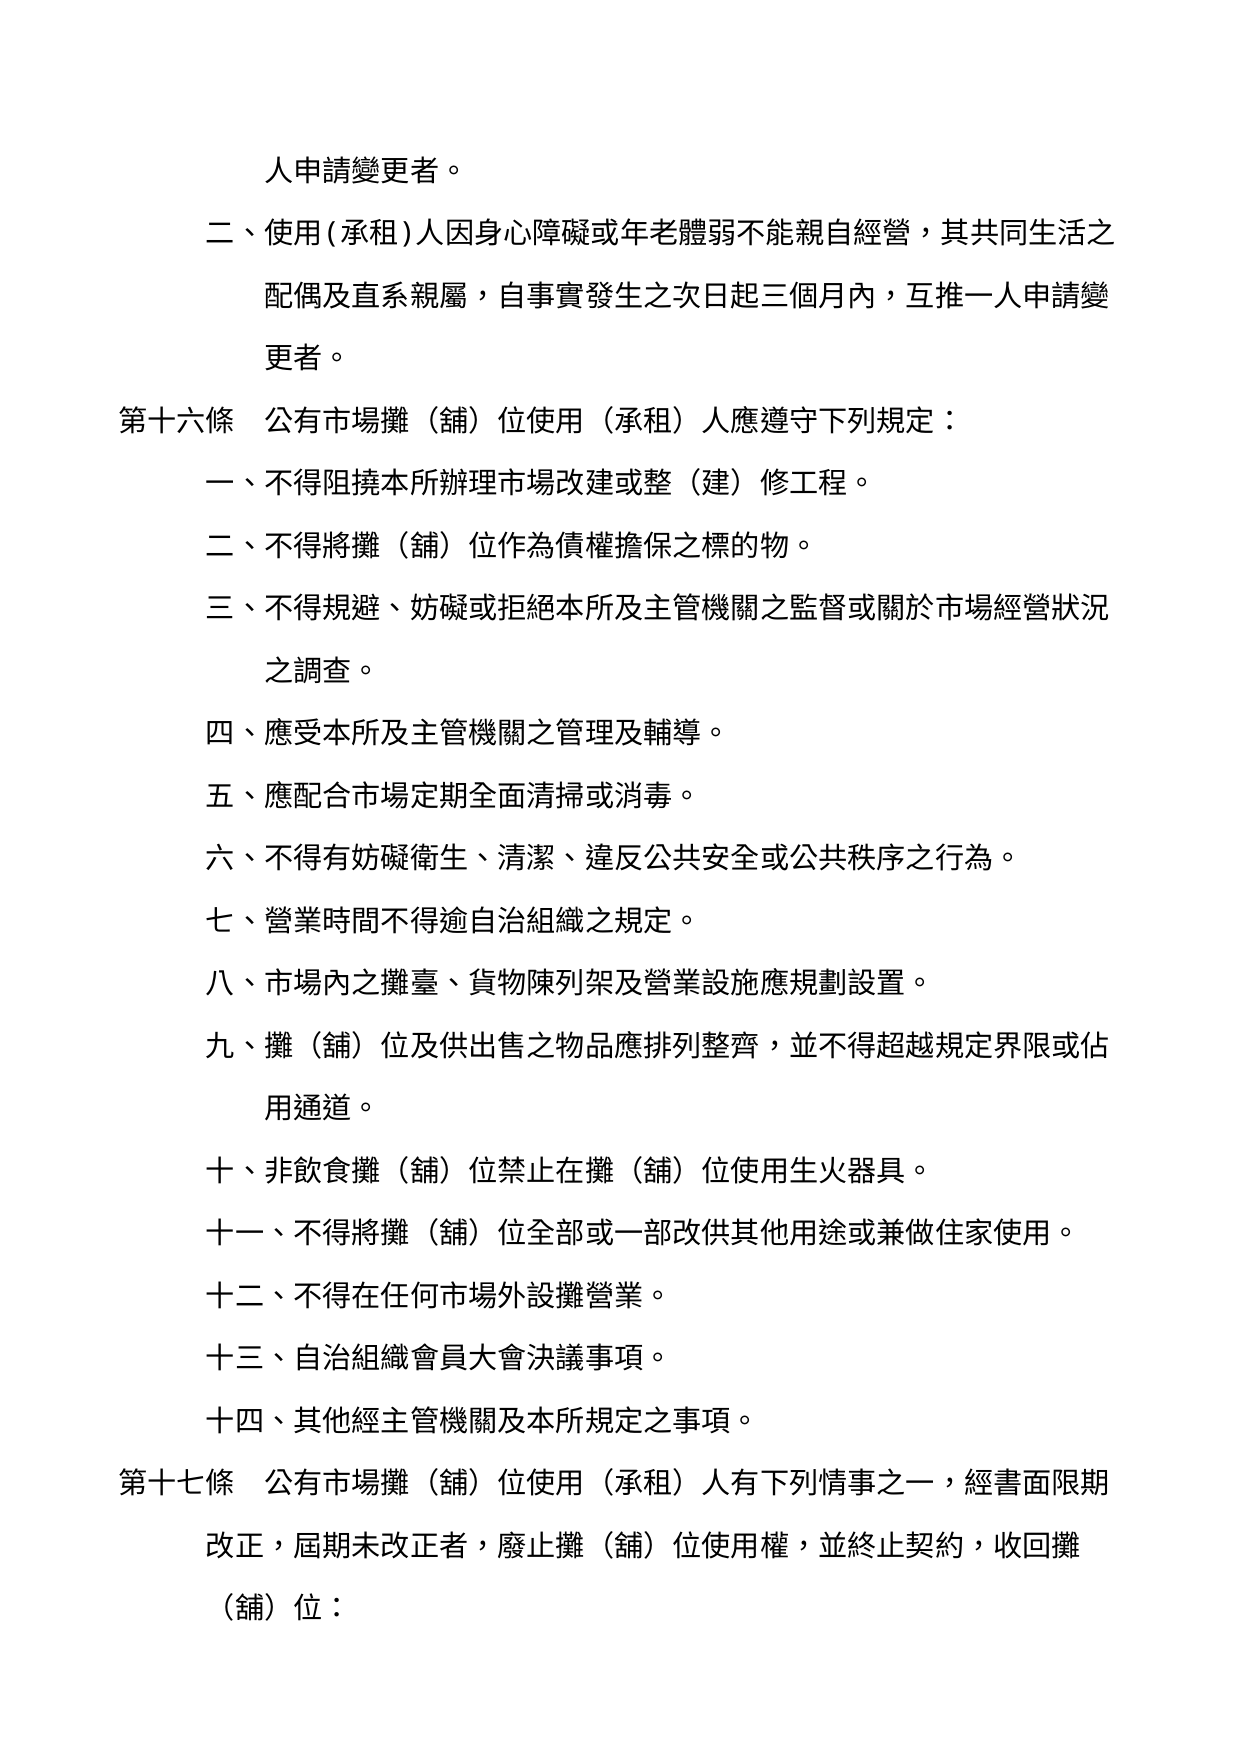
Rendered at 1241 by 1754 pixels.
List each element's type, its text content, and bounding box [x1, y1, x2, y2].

text 三、不得規避、妨礙或拒絕本所及主管機關之監督或關於市場經營狀況之調查。 [206, 564, 1122, 689]
text 六、不得有妨礙衛生、清潔、違反公共安全或公共秩序之行為。 [206, 814, 1122, 877]
text 十一、不得將攤（舖）位全部或一部改供其他用途或兼做住家使用。 [206, 1189, 1122, 1252]
text 八、市場內之攤臺、貨物陳列架及營業設施應規劃設置。 [206, 939, 1122, 1002]
text 四、應受本所及主管機關之管理及輔導。 [206, 689, 1122, 752]
text 十四、其他經主管機關及本所規定之事項。 [206, 1377, 1122, 1439]
text 二、不得將攤（舖）位作為債權擔保之標的物。 [206, 502, 1122, 564]
text 第十七條 公有市場攤（舖）位使用（承租）人有下列情事之一，經書面限期改正，屆期未改正者，廢止攤（舖）位使用權，並終止契約，收回攤（舖）位： [118, 1439, 1122, 1627]
text 七、營業時間不得逾自治組織之規定。 [206, 877, 1122, 939]
text 二、使用(承租)人因身心障礙或年老體弱不能親自經營，其共同生活之配偶及直系親屬，自事實發生之次日起三個月內，互推一人申請變更者。 [206, 189, 1122, 377]
text 十三、自治組織會員大會決議事項。 [206, 1314, 1122, 1377]
text 一、不得阻撓本所辦理市場改建或整（建）修工程。 [206, 439, 1122, 502]
text 人申請變更者。 [206, 127, 1122, 189]
text 第十六條 公有市場攤（舖）位使用（承租）人應遵守下列規定： [118, 377, 1122, 439]
text 九、攤（舖）位及供出售之物品應排列整齊，並不得超越規定界限或佔用通道。 [206, 1002, 1122, 1127]
text 五、應配合市場定期全面清掃或消毒。 [206, 752, 1122, 814]
text 十二、不得在任何市場外設攤營業。 [206, 1252, 1122, 1314]
text 十、非飲食攤（舖）位禁止在攤（舖）位使用生火器具。 [206, 1127, 1122, 1189]
